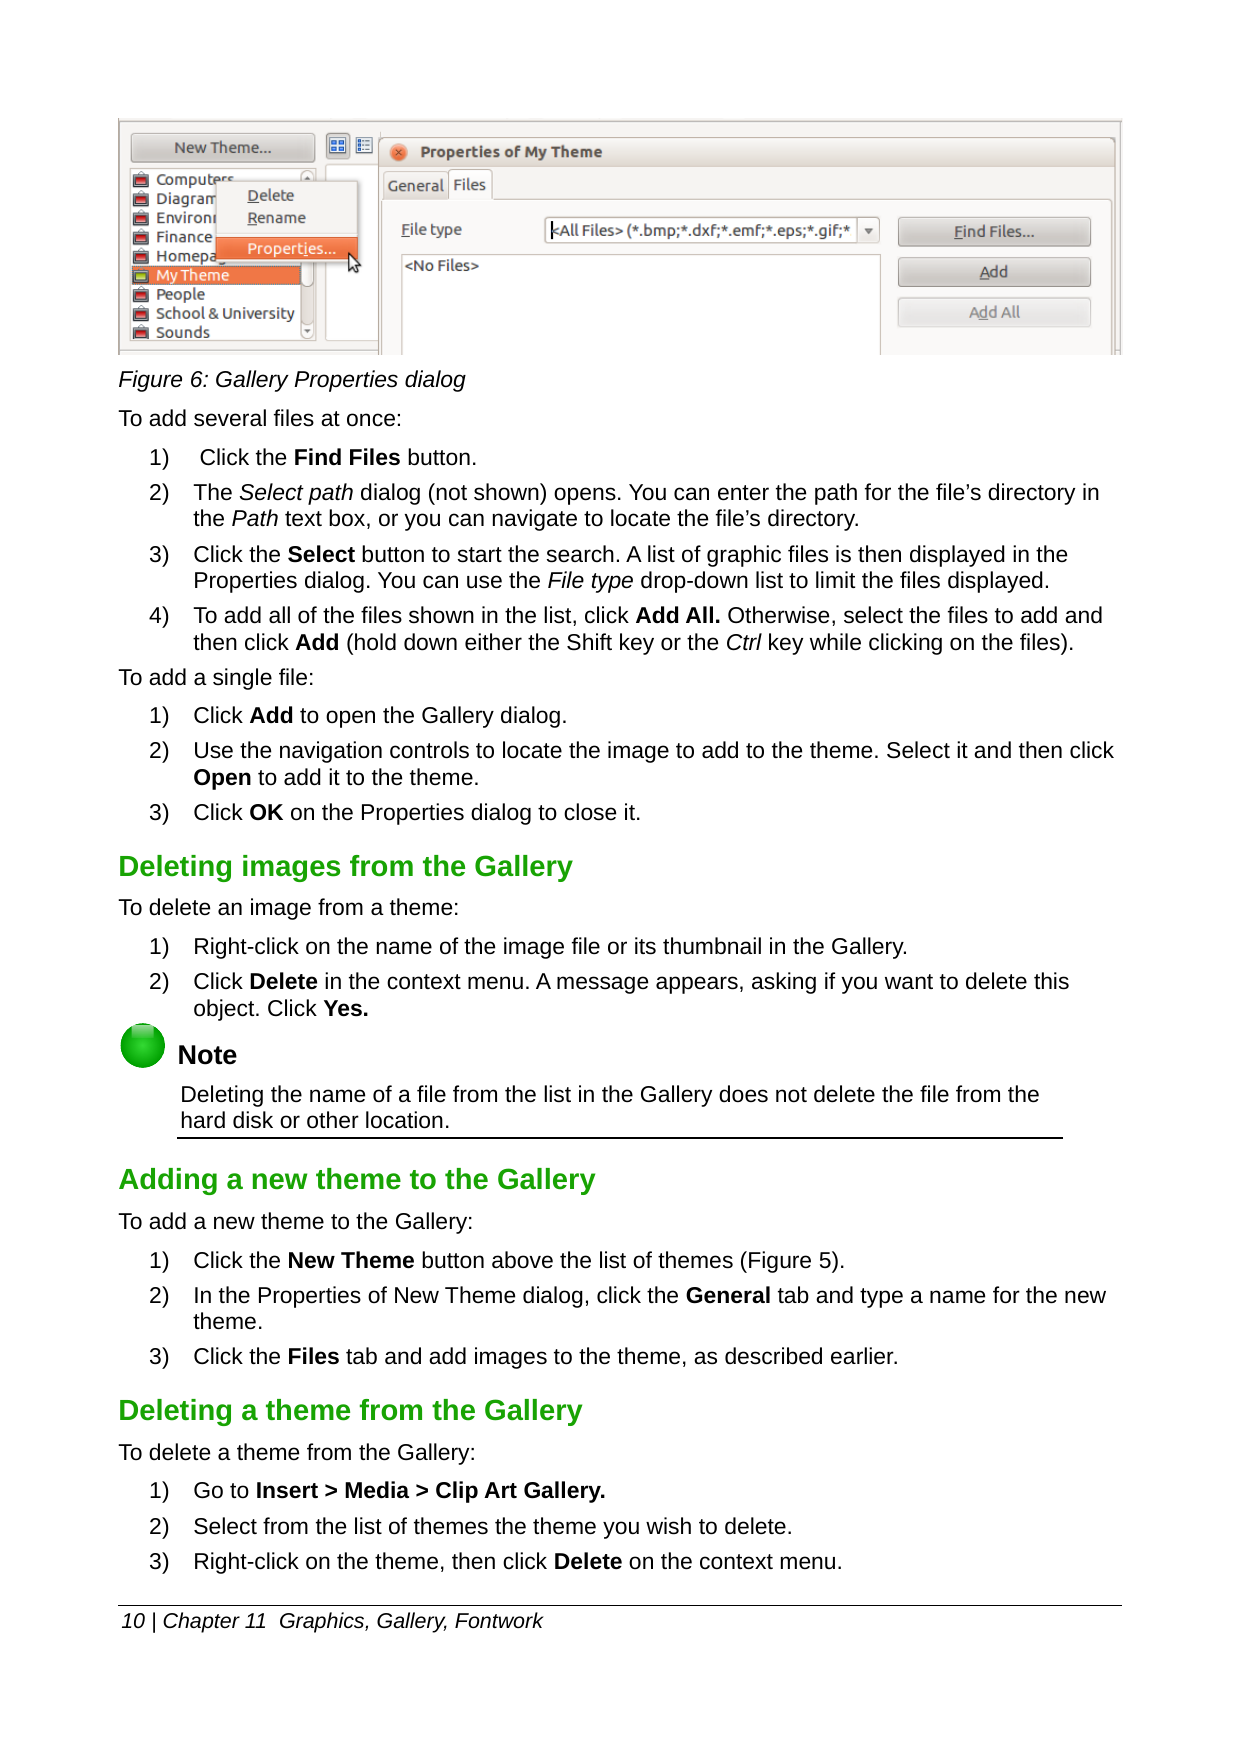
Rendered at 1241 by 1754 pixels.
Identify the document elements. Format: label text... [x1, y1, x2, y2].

list To add all of the files shown in the list, click Add All. Otherwise, select the files to add and then click Add (hold down either the Shift key or the Ctrl key while clicking on the files). [169, 602, 1122, 655]
subtitle Deleting images from the Gallery [118, 849, 1122, 882]
list Select from the list of themes the theme you wish to delete. [169, 1513, 1122, 1539]
list Click Delete in the context menu. A message appears, asking if you want to delete this object. Click Yes. [169, 968, 1122, 1021]
list In the Properties of New Theme dialog, click the General tab and type a name for the new theme. [169, 1282, 1122, 1334]
list Go to Insert > Media > Clip Art Gallery. [169, 1477, 1122, 1504]
list Click the Select button to start the search. A list of graphic files is then displayed in the Properties dialog. You can use the File type drop-down list to limit the files displayed. [169, 541, 1122, 593]
list Click the Find Files button. [169, 444, 1122, 470]
subtitle Adding a new theme to the Gallery [118, 1162, 1122, 1196]
list Right-click on the name of the image file or its thumbnail in the Gallery. [169, 933, 1122, 959]
list Use the navigation controls to locate the image to add to the theme. Select it and then click Open to add it to the theme. [169, 737, 1122, 790]
list Click OK on the Properties dialog to close it. [169, 799, 1122, 825]
text To add several files at once: [118, 405, 1122, 431]
list To add a single file: [118, 664, 1122, 690]
list Click the New Theme button above the list of themes (Figure 5). [169, 1247, 1122, 1273]
list To delete an image from a theme: [118, 894, 1122, 920]
list Click Add to open the Gallery dialog. [169, 702, 1122, 728]
text Figure 6: Gallery Properties dialog [118, 366, 1122, 393]
list Right-click on the theme, then click Delete on the context menu. [169, 1548, 1122, 1574]
subtitle Deleting a theme from the Gallery [118, 1393, 1122, 1427]
list Click the Files tab and add images to the theme, as described earlier. [169, 1343, 1122, 1370]
list The Select path dialog (not shown) opens. You can enter the path for the file’s directory in the Path text box, or you can navigate to locate the file’s directory. [169, 479, 1122, 532]
subtitle Note [118, 1021, 1122, 1070]
text Deleting the name of a file from the list in the Gallery does not delete the file from the hard disk or other location. [177, 1078, 1063, 1137]
list To delete a theme from the Gallery: [118, 1439, 1122, 1465]
picture [118, 118, 1123, 355]
list To add a new theme to the Gallery: [118, 1208, 1122, 1234]
